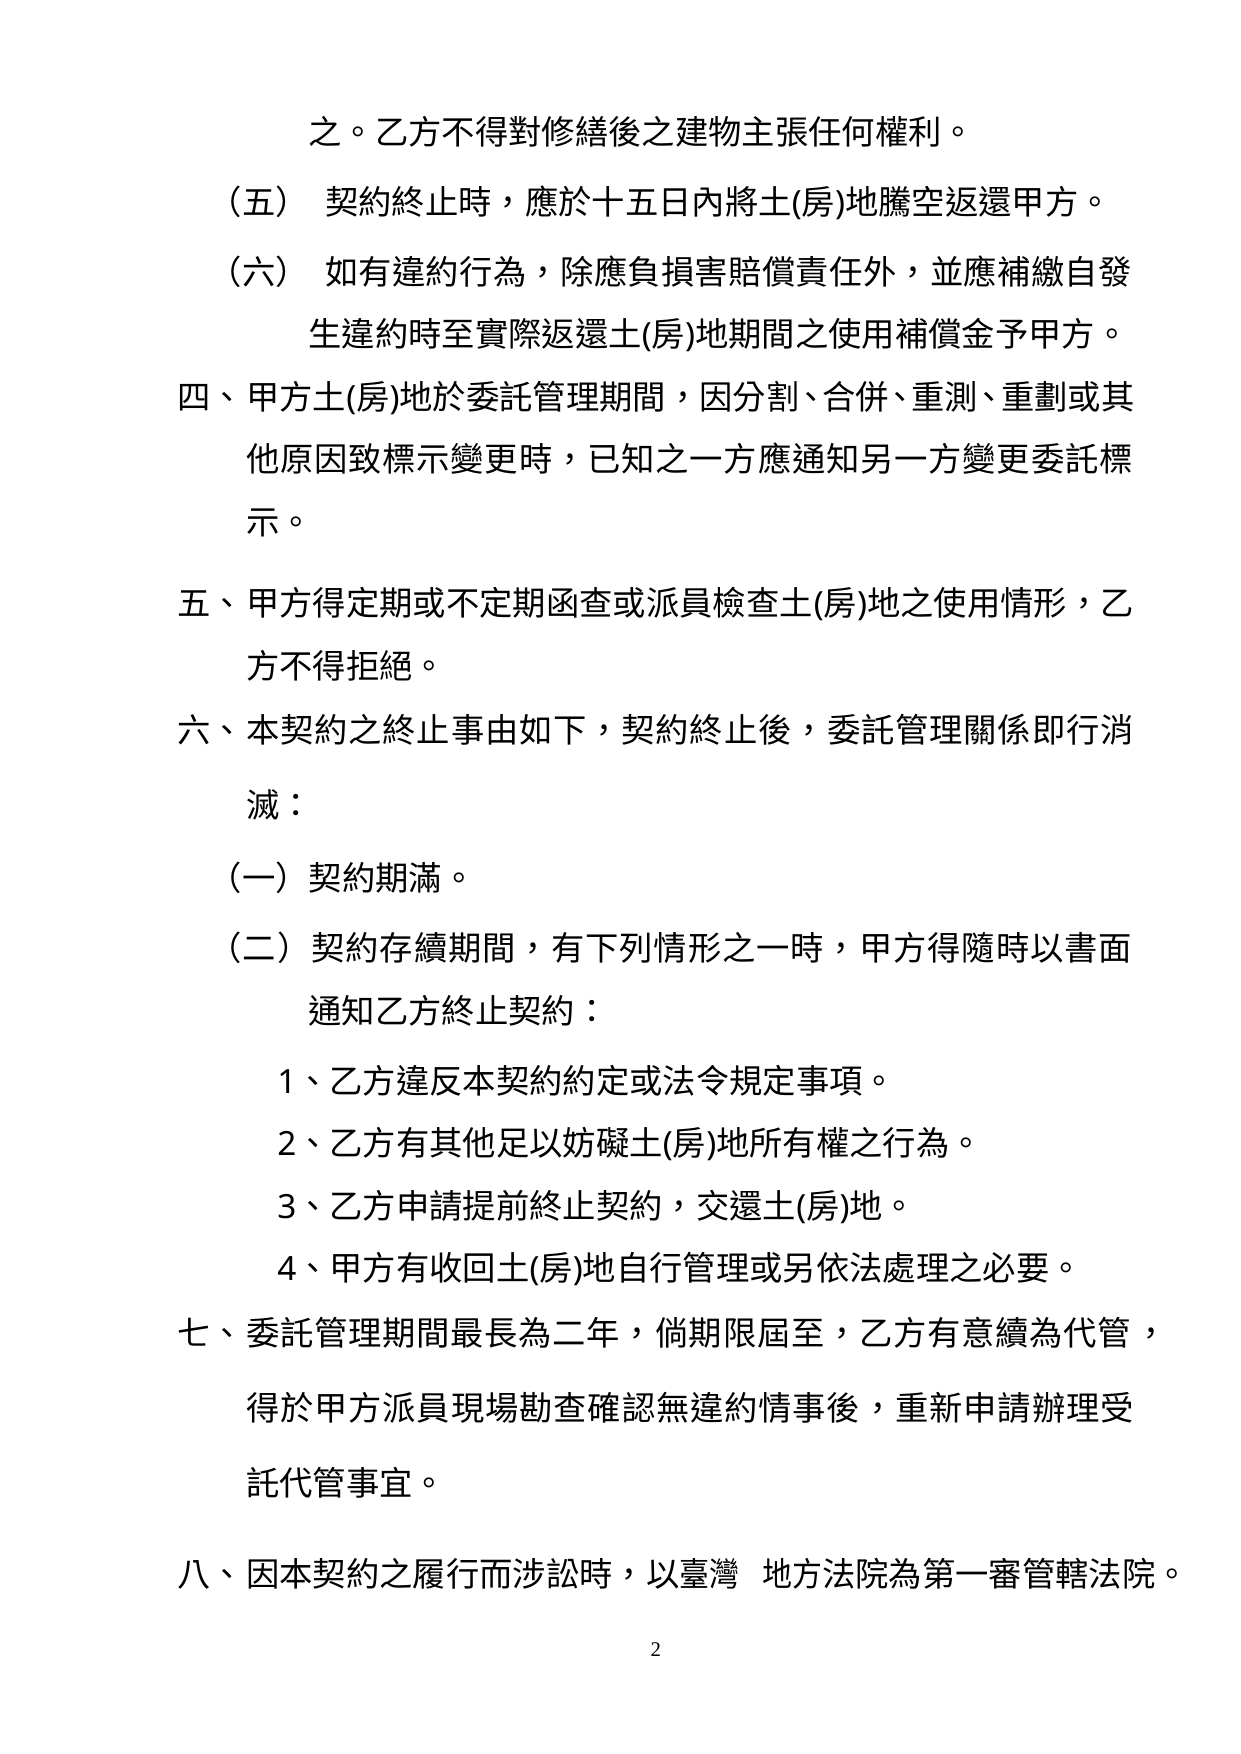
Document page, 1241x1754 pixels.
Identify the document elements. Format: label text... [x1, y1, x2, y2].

list 甲方土(房)地於委託管理期間，因分割、合併、重測、重劃或其他原因致標示變更時，已知之一方應通知另一方變更委託標示。 [177, 359, 1134, 547]
list 如有違約行為，除應負損害賠償責任外，並應補繳自發生違約時至實際返還土(房)地期間之使用補償金予甲方。 [208, 234, 1134, 359]
text 1、乙方違反本契約約定或法令規定事項。 [277, 1043, 1134, 1106]
list 委託管理期間最長為二年，倘期限屆至，乙方有意續為代管，得於甲方派員現場勘查確認無違約情事後，重新申請辦理受託代管事宜。 [177, 1293, 1134, 1518]
list 本契約之終止事由如下，契約終止後，委託管理關係即行消滅： [177, 691, 1134, 841]
text 2、乙方有其他足以妨礙土(房)地所有權之行為。 [277, 1106, 1134, 1168]
list 甲方得定期或不定期函查或派員檢查土(房)地之使用情形，乙方不得拒絕。 [177, 566, 1134, 691]
text （二）契約存續期間，有下列情形之一時，甲方得隨時以書面通知乙方終止契約： [208, 911, 1134, 1036]
list 因本契約之履行而涉訟時，以臺灣 地方法院為第一審管轄法院。 [177, 1537, 1155, 1599]
text 4、甲方有收回土(房)地自行管理或另依法處理之必要。 [277, 1231, 1134, 1293]
text 3、乙方申請提前終止契約，交還土(房)地。 [277, 1168, 1134, 1231]
text （一）契約期滿。 [208, 841, 1134, 903]
list 之。乙方不得對修繕後之建物主張任何權利。 [208, 94, 1134, 157]
list 契約終止時，應於十五日內將土(房)地騰空返還甲方。 [208, 164, 1134, 227]
